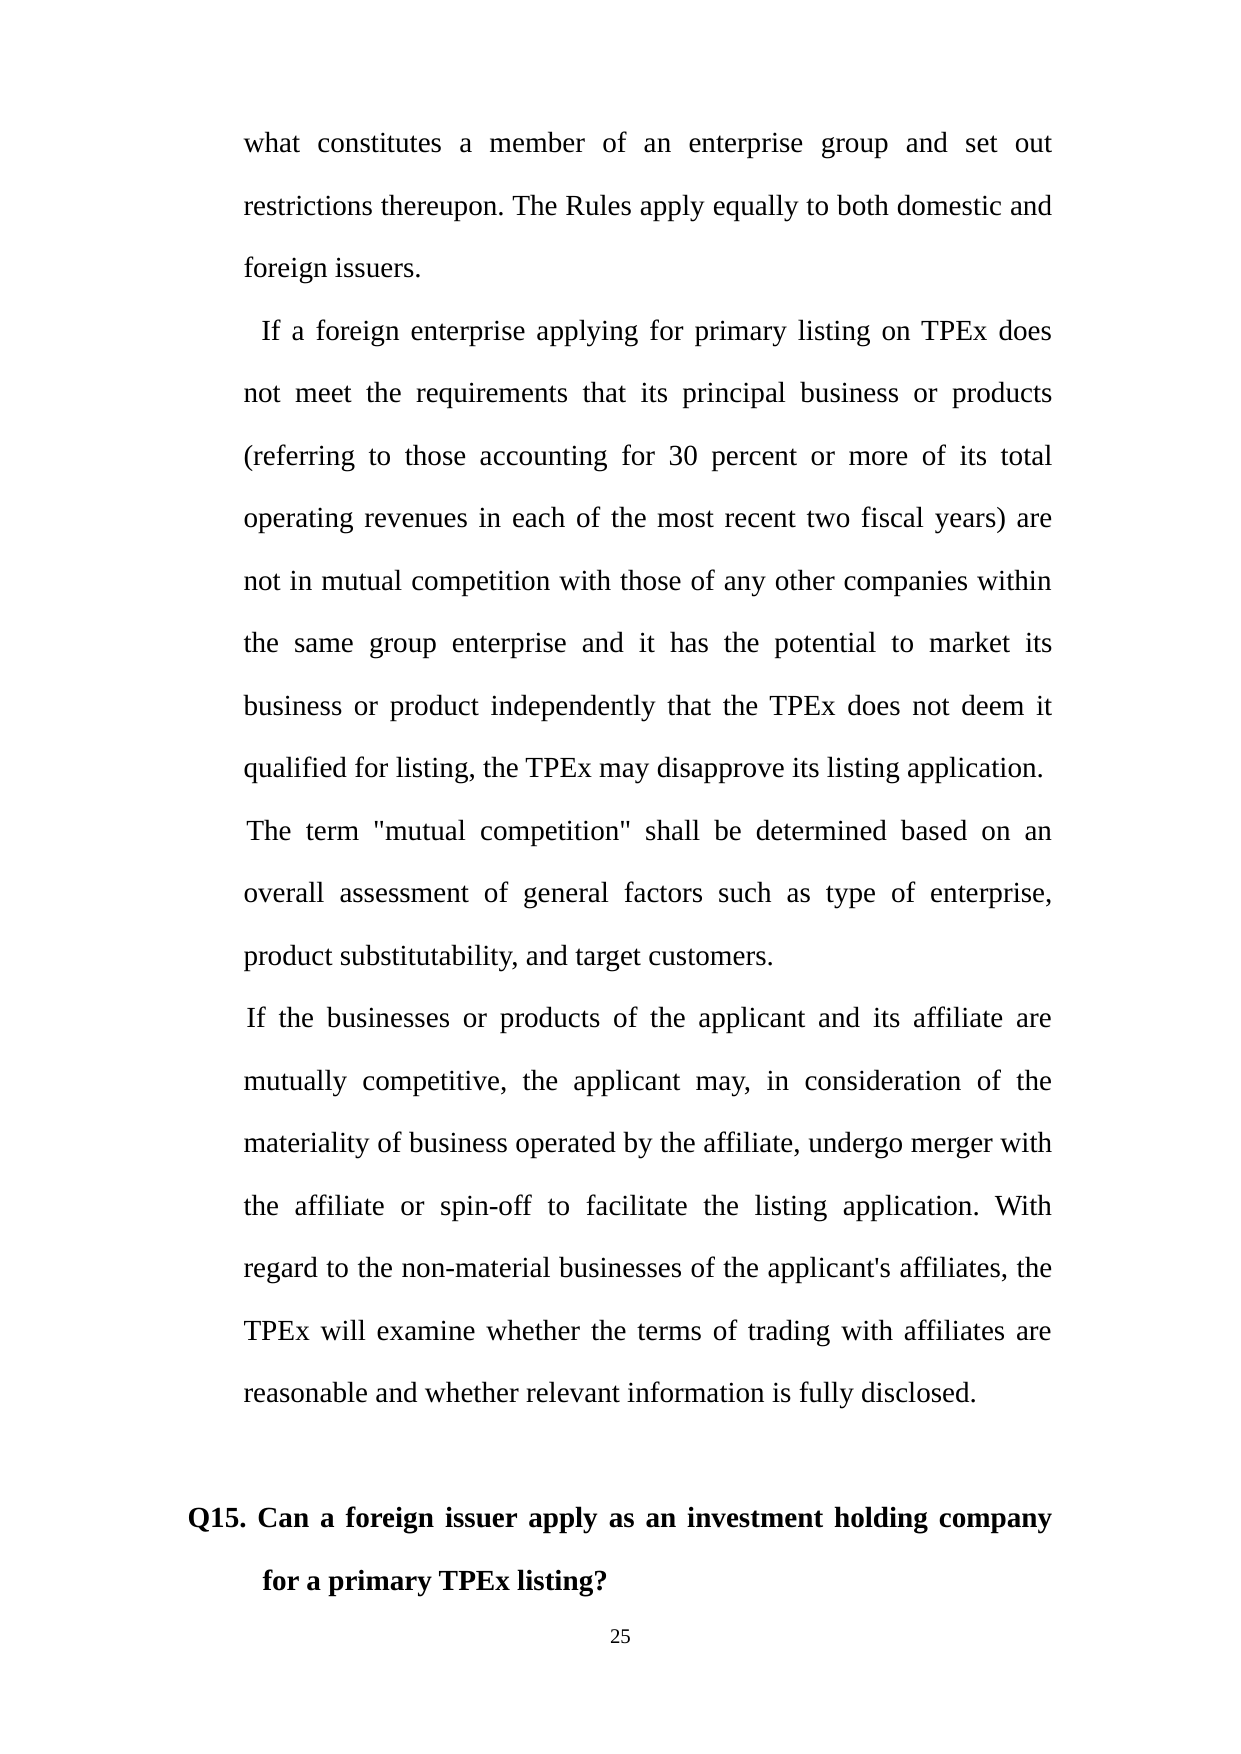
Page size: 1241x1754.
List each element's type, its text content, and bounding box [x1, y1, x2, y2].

text If a foreign enterprise applying for primary listing on TPEx does not meet the requirements that its principal business or products (referring to those accounting for 30 percent or more of its total operating revenues in each of the most recent two fiscal years) are not in mutual competition with those of any other companies within the same group enterprise and it has the potential to market its business or product independently that the TPEx does not deem it qualified for listing, the TPEx may disapprove its listing application. [243, 288, 1053, 788]
text what constitutes a member of an enterprise group and set out restrictions thereupon. The Rules apply equally to both domestic and foreign issuers. [187, 100, 1053, 288]
text Q15. Can a foreign issuer apply as an investment holding company for a primary TPEx listing? [187, 1475, 1053, 1600]
text The term "mutual competition" shall be determined based on an overall assessment of general factors such as type of enterprise, product substitutability, and target customers. [243, 788, 1053, 975]
text If the businesses or products of the applicant and its affiliate are mutually competitive, the applicant may, in consideration of the materiality of business operated by the affiliate, undergo merger with the affiliate or spin-off to facilitate the listing application. With regard to the non-material businesses of the applicant's affiliates, the TPEx will examine whether the terms of trading with affiliates are reasonable and whether relevant information is fully disclosed. [243, 975, 1053, 1413]
